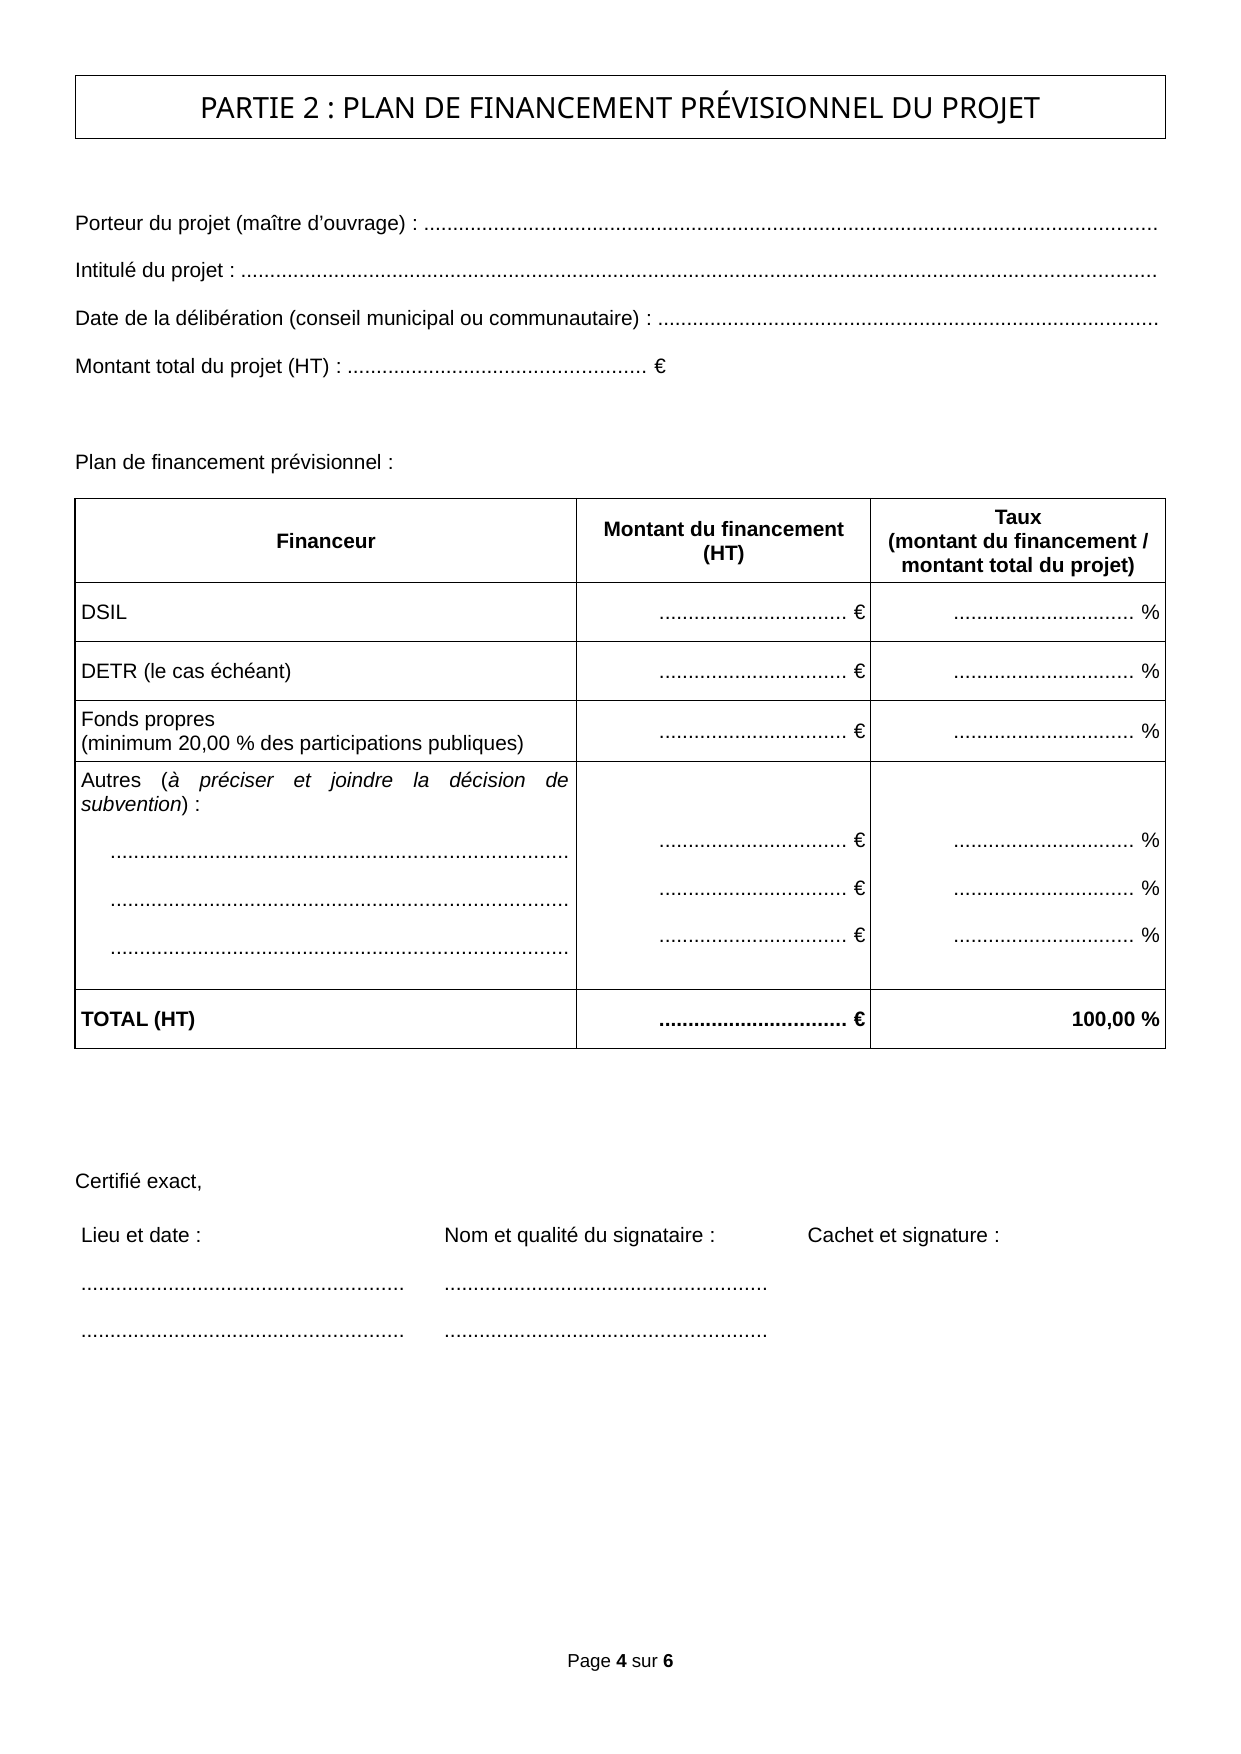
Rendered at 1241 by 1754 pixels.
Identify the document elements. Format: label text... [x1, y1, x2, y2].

text Date de la délibération (conseil municipal ou communautaire) : [75, 306, 1165, 330]
text Porteur du projet (maître d’ouvrage) : [75, 210, 1165, 234]
table_header Nom et qualité du signataire : [438, 1217, 802, 1348]
text PARTIE 2 : PLAN DE FINANCEMENT PRÉVISIONNEL DU PROJET [76, 76, 1165, 138]
table_cell DETR (le cas échéant) [76, 642, 576, 700]
table_cell Autres (à préciser et joindre la décision de subvention) : [76, 762, 576, 989]
table_header Lieu et date : [75, 1217, 438, 1348]
table_cell % % % [871, 762, 1165, 989]
table_cell DSIL [76, 583, 576, 641]
table_cell € € € [577, 762, 870, 989]
table_header Cachet et signature : [802, 1217, 1165, 1348]
table_cell TOTAL (HT) [76, 990, 576, 1048]
text Montant total du projet (HT) : € [75, 354, 1165, 378]
table_cell € [577, 990, 870, 1048]
table_cell € [577, 642, 870, 700]
table_header Montant du financement (HT) [577, 499, 870, 582]
text Plan de financement prévisionnel : [75, 450, 1165, 474]
text Certifié exact, [75, 1169, 1165, 1193]
table_cell % [871, 642, 1165, 700]
table_cell Fonds propres (minimum 20,00 % des participations publiques) [76, 701, 576, 761]
table_cell % [871, 701, 1165, 761]
table_header Financeur [76, 499, 576, 582]
table_cell € [577, 701, 870, 761]
table_cell € [577, 583, 870, 641]
text Intitulé du projet : [75, 258, 1165, 282]
table_cell 100,00 % [871, 990, 1165, 1048]
table_cell % [871, 583, 1165, 641]
table_header Taux (montant du financement / montant total du projet) [871, 499, 1165, 582]
